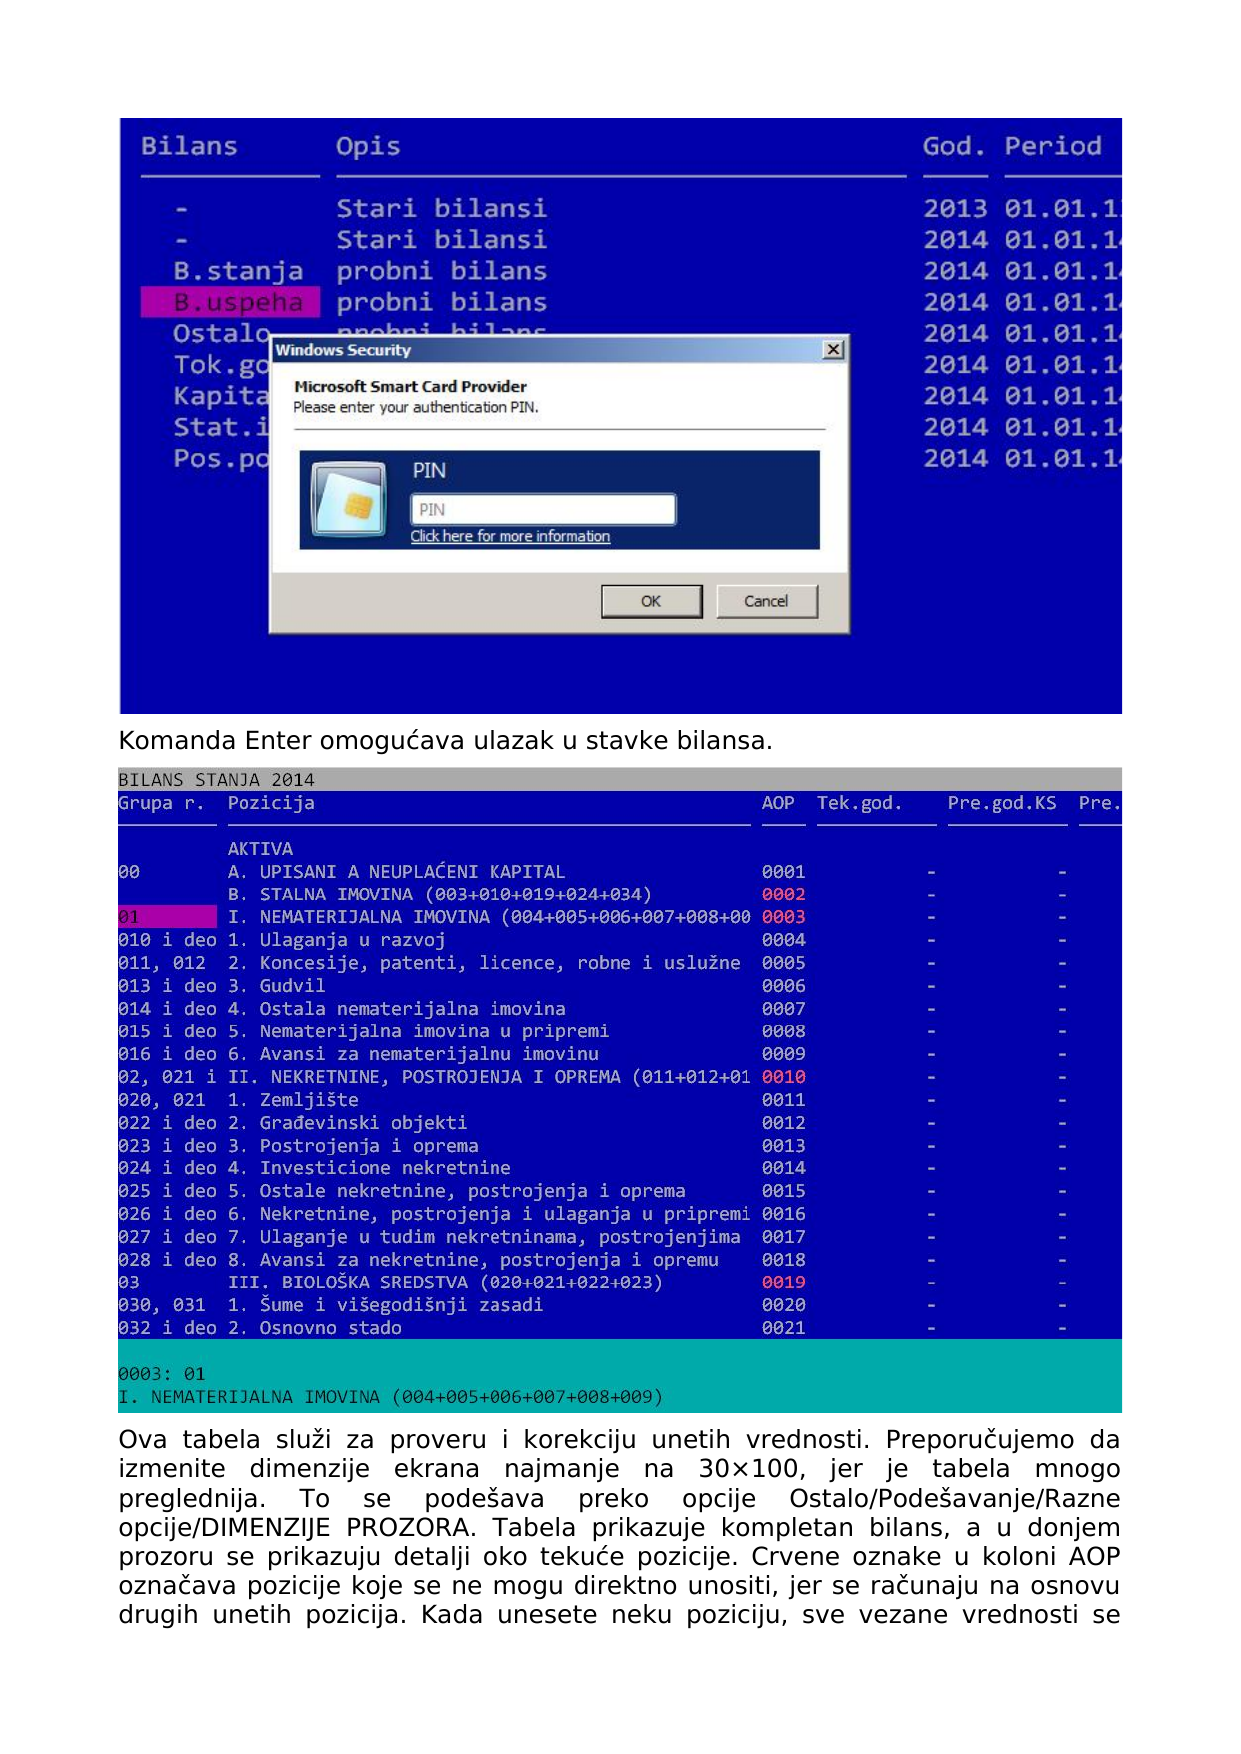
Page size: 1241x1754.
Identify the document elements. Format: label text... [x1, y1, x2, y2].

text Ova tabela služi za proveru i korekciju unetih vrednosti. Preporučujemo da izmenite dimenzije ekrana najmanje na 30×100, jer je tabela mnogo preglednija. To se podešava preko opcije Ostalo/Podešavanje/Razne opcije/DIMENZIJE PROZORA. Tabela prikazuje kompletan bilans, a u donjem prozoru se prikazuju detalji oko tekuće pozicije. Crvene oznake u koloni AOP označava pozicije koje se ne mogu direktno unositi, jer se računaju na osnovu drugih unetih pozicija. Kada unesete neku poziciju, sve vezane vrednosti se [118, 1425, 1122, 1629]
picture [118, 118, 1123, 714]
text Komanda Enter omogućava ulazak u stavke bilansa. [118, 726, 1122, 755]
picture [118, 767, 1123, 1413]
